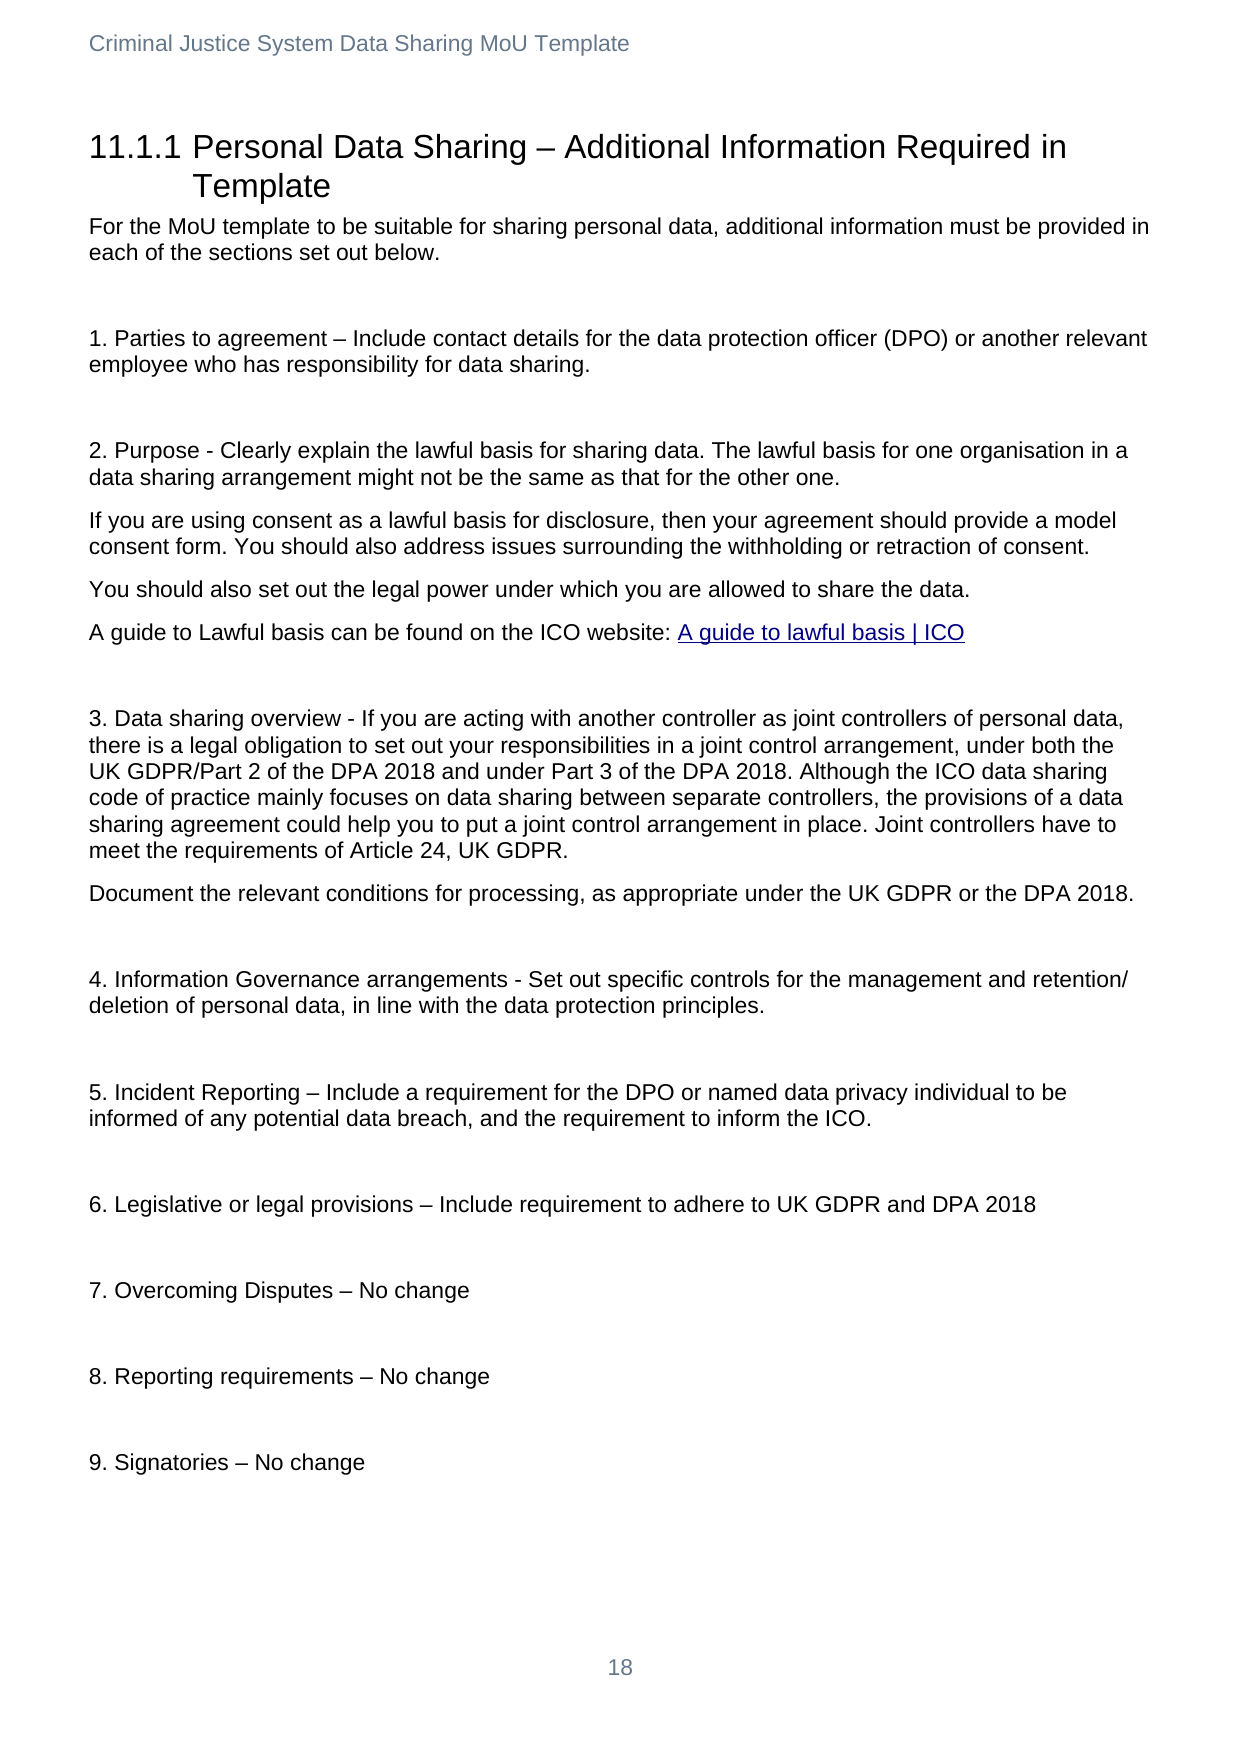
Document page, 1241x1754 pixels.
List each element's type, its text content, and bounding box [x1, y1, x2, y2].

text 5. Incident Reporting – Include a requirement for the DPO or named data privacy individual to be informed of any potential data breach, and the requirement to inform the ICO. [89, 1078, 1152, 1131]
subtitle Personal Data Sharing – Additional Information Required in Template [89, 127, 1152, 204]
text 7. Overcoming Disputes – No change [89, 1277, 1152, 1303]
text 9. Signatories – No change [89, 1449, 1152, 1475]
text A guide to Lawful basis can be found on the ICO website: A guide to lawful basis | ICO [89, 619, 1152, 646]
text 3. Data sharing overview - If you are acting with another controller as joint controllers of personal data, there is a legal obligation to set out your responsibilities in a joint control arrangement, under both the UK GDPR/Part 2 of the DPA 2018 and under Part 3 of the DPA 2018. Although the ICO data sharing code of practice mainly focuses on data sharing between separate controllers, the provisions of a data sharing agreement could help you to put a joint control arrangement in place. Joint controllers have to meet the requirements of Article 24, UK GDPR. [89, 705, 1152, 863]
text If you are using consent as a lawful basis for disclosure, then your agreement should provide a model consent form. You should also address issues surrounding the withholding or retraction of consent. [89, 507, 1152, 559]
text For the MoU template to be suitable for sharing personal data, additional information must be provided in each of the sections set out below. [89, 213, 1152, 265]
text 4. Information Governance arrangements - Set out specific controls for the management and retention/ deletion of personal data, in line with the data protection principles. [89, 966, 1152, 1019]
text 1. Parties to agreement – Include contact details for the data protection officer (DPO) or another relevant employee who has responsibility for data sharing. [89, 325, 1152, 378]
text 2. Purpose - Clearly explain the lawful basis for sharing data. The lawful basis for one organisation in a data sharing arrangement might not be the same as that for the other one. [89, 437, 1152, 490]
text You should also set out the legal power under which you are allowed to share the data. [89, 576, 1152, 603]
text Document the relevant conditions for processing, as appropriate under the UK GDPR or the DPA 2018. [89, 880, 1152, 906]
text 8. Reporting requirements – No change [89, 1363, 1152, 1389]
text 6. Legislative or legal provisions – Include requirement to adhere to UK GDPR and DPA 2018 [89, 1191, 1152, 1217]
